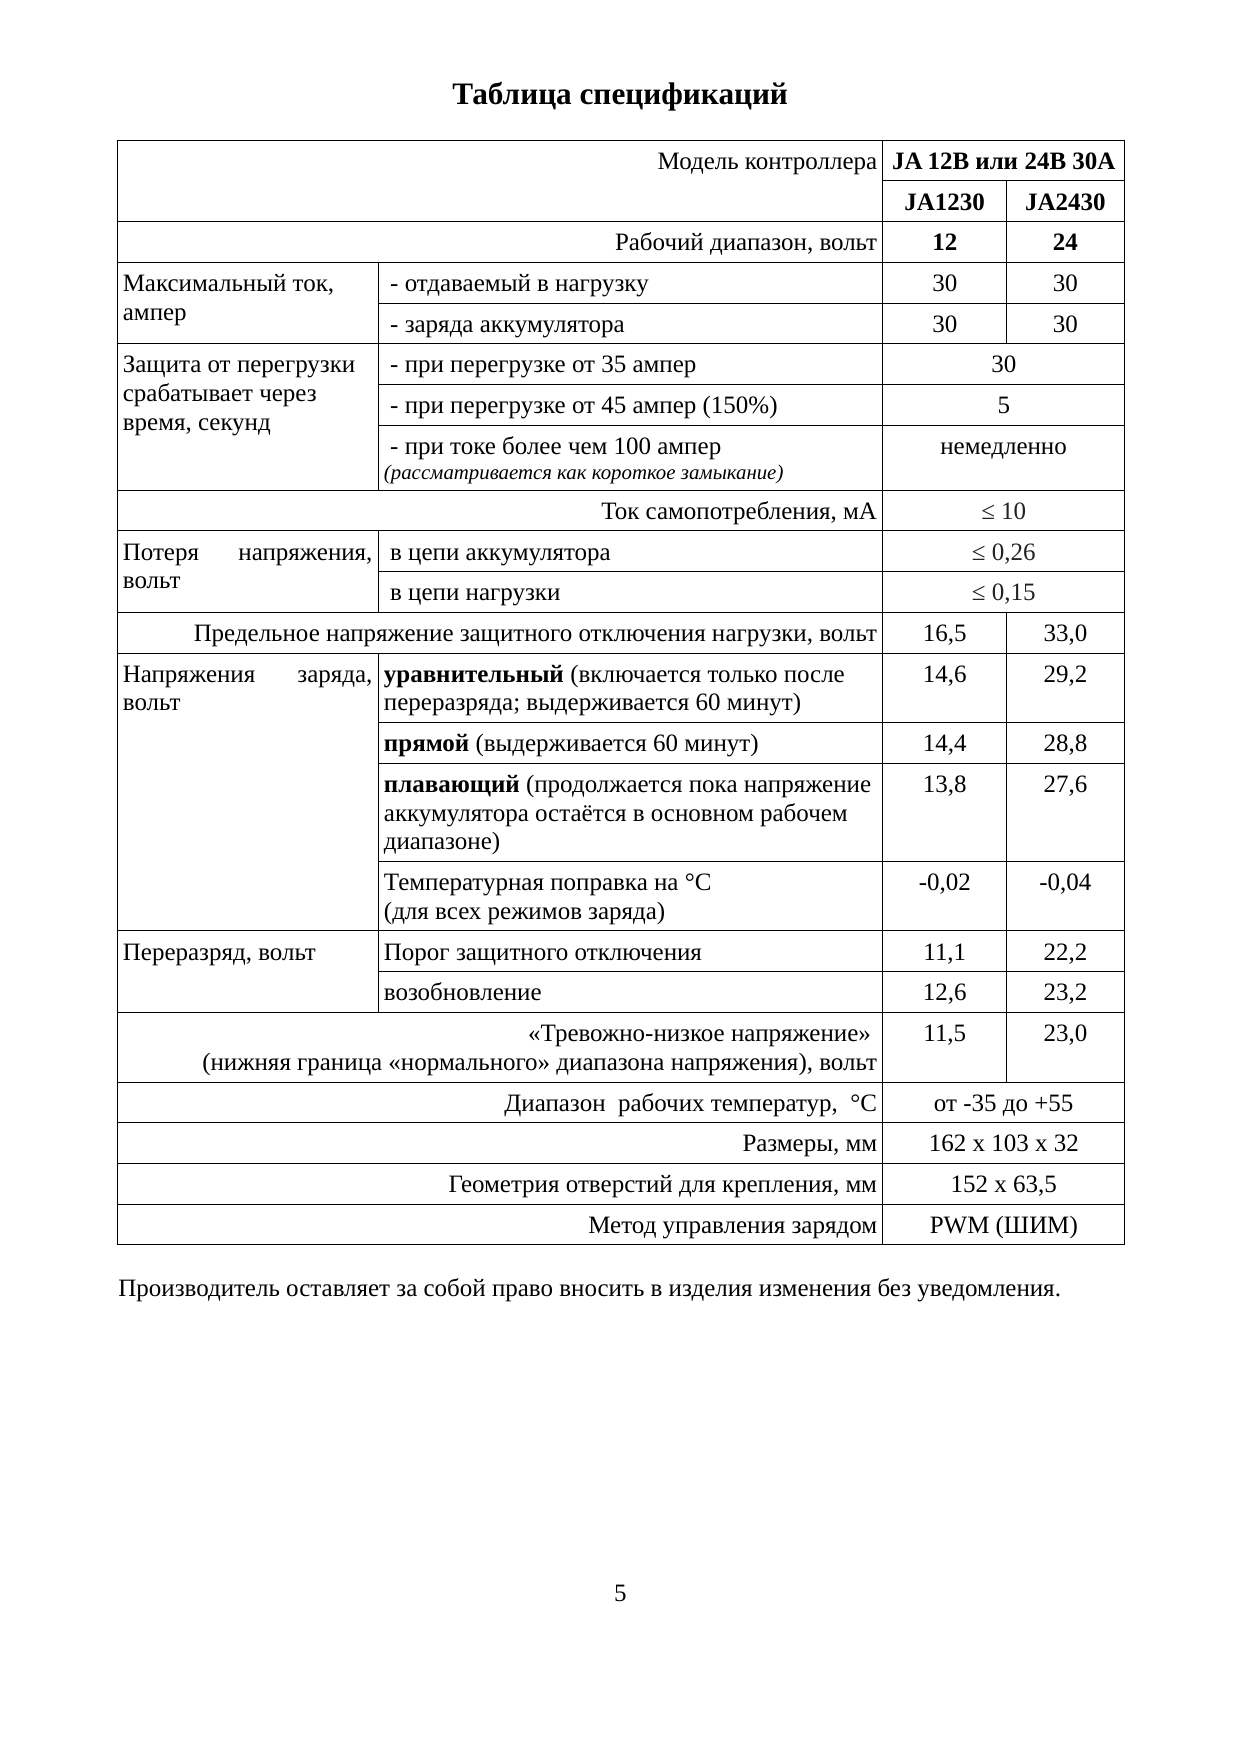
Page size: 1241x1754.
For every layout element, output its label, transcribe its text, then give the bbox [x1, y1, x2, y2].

table_cell 11,5 [883, 1013, 1006, 1081]
table_cell - при токе более чем 100 ампер (рассматривается как короткое замыкание) [379, 426, 882, 489]
table_cell 24 [1007, 222, 1124, 262]
table_cell 11,1 [883, 931, 1006, 971]
table_cell - при перегрузке от 35 ампер [379, 344, 882, 384]
table_cell 30 [1007, 263, 1124, 303]
table_cell 30 [1007, 304, 1124, 343]
table_cell в цепи нагрузки [379, 572, 882, 612]
text Таблица спецификаций [118, 75, 1122, 111]
table_cell -0,04 [1007, 862, 1124, 930]
table_cell ≤ 0,26 [883, 531, 1124, 571]
table_cell 33,0 [1007, 613, 1124, 652]
table_cell Порог защитного отключения [379, 931, 882, 971]
table_cell 28,8 [1007, 723, 1124, 763]
table_cell Рабочий диапазон, вольт [118, 222, 882, 262]
table_cell 23,0 [1007, 1013, 1124, 1081]
table_cell возобновление [379, 972, 882, 1012]
text Производитель оставляет за собой право вносить в изделия изменения без уведомления. [118, 1273, 1122, 1302]
table_cell 27,6 [1007, 764, 1124, 861]
table_cell 30 [883, 344, 1124, 384]
table_cell Переразряд, вольт [118, 931, 378, 1012]
table_cell Максимальный ток, ампер [118, 263, 378, 343]
table_cell JA1230 [883, 181, 1006, 221]
table_cell 12,6 [883, 972, 1006, 1012]
table_cell 13,8 [883, 764, 1006, 861]
table_cell Метод управления зарядом [118, 1205, 882, 1244]
table_cell Защита от перегрузки срабатывает через время, секунд [118, 344, 378, 489]
table_cell 23,2 [1007, 972, 1124, 1012]
table_cell Предельное напряжение защитного отключения нагрузки, вольт [118, 613, 882, 652]
table_cell 14,4 [883, 723, 1006, 763]
table_cell 5 [883, 385, 1124, 425]
table_cell 162 x 103 x 32 [883, 1123, 1124, 1163]
table_cell Размеры, мм [118, 1123, 882, 1163]
table_cell JA2430 [1007, 181, 1124, 221]
table_cell 16,5 [883, 613, 1006, 652]
table_cell - отдаваемый в нагрузку [379, 263, 882, 303]
table_cell Ток самопотребления, мА [118, 491, 882, 530]
table_cell 152 х 63,5 [883, 1164, 1124, 1203]
table_cell плавающий (продолжается пока напряжение аккумулятора остаётся в основном рабочем диапазоне) [379, 764, 882, 861]
table_cell 12 [883, 222, 1006, 262]
table_header Модель контроллера [118, 141, 882, 221]
table_cell - заряда аккумулятора [379, 304, 882, 343]
table_cell 29,2 [1007, 654, 1124, 722]
table_cell -0,02 [883, 862, 1006, 930]
table_cell Температурная поправка на °C (для всех режимов заряда) [379, 862, 882, 930]
table_cell Диапазон рабочих температур, °C [118, 1083, 882, 1122]
table_cell 30 [883, 304, 1006, 343]
table_cell Геометрия отверстий для крепления, мм [118, 1164, 882, 1203]
table_cell PWM (ШИМ) [883, 1205, 1124, 1244]
table_cell 14,6 [883, 654, 1006, 722]
table_cell 22,2 [1007, 931, 1124, 971]
table_cell ≤ 10 [883, 491, 1124, 530]
table_cell ≤ 0,15 [883, 572, 1124, 612]
table_cell от -35 до +55 [883, 1083, 1124, 1122]
table_header JA 12В или 24В 30А [883, 141, 1124, 180]
table_cell 30 [883, 263, 1006, 303]
table_cell уравнительный (включается только после переразряда; выдерживается 60 минут) [379, 654, 882, 722]
table_cell «Тревожно-низкое напряжение» (нижняя граница «нормального» диапазона напряжения), вольт [118, 1013, 882, 1081]
table_cell в цепи аккумулятора [379, 531, 882, 571]
table_cell немедленно [883, 426, 1124, 489]
table_cell Потеря напряжения, вольт [118, 531, 378, 612]
table_cell Напряжения заряда, вольт [118, 654, 378, 930]
table_cell прямой (выдерживается 60 минут) [379, 723, 882, 763]
table_cell - при перегрузке от 45 ампер (150%) [379, 385, 882, 425]
